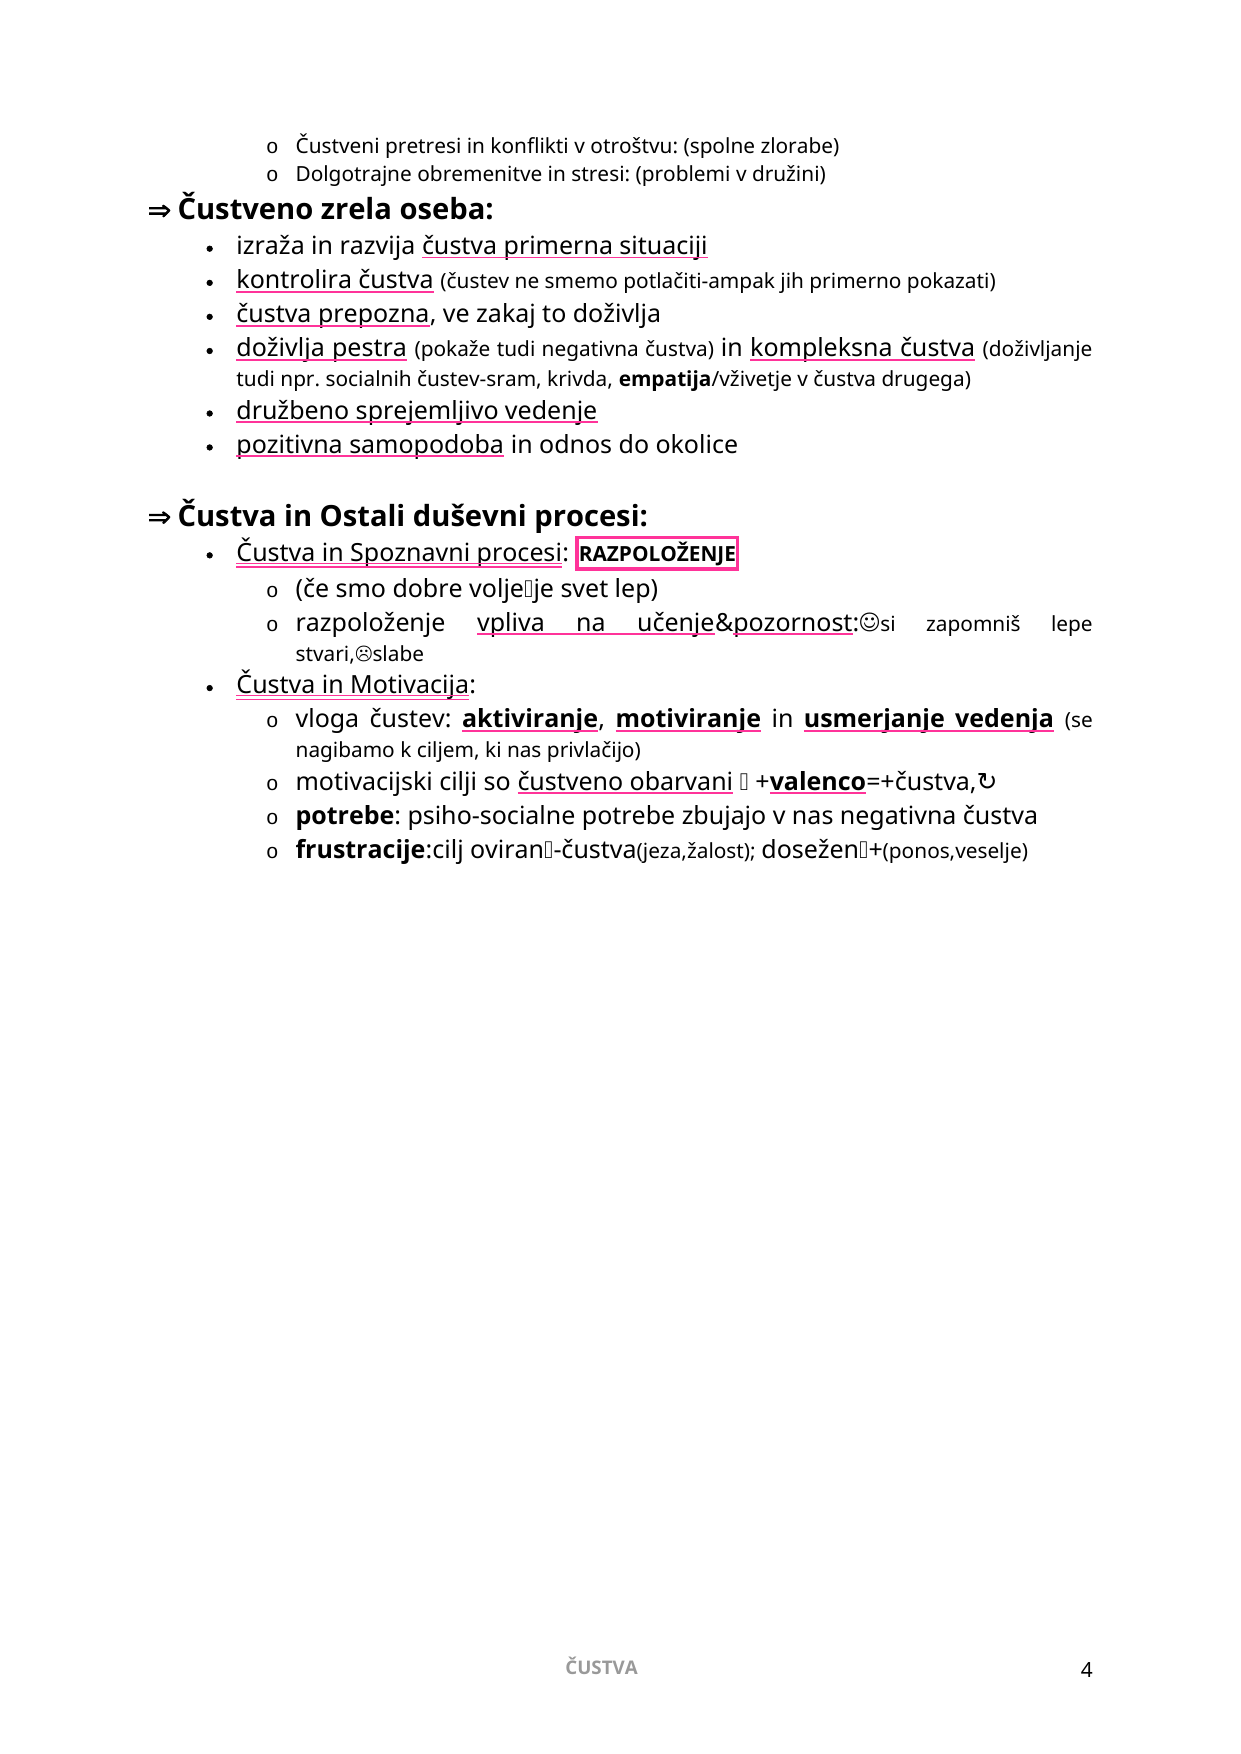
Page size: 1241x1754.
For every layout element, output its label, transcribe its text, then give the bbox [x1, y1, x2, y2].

list pozitivna samopodoba in odnos do okolice [207, 427, 1093, 461]
list Dolgotrajne obremenitve in stresi: (problemi v družini) [266, 159, 1093, 188]
list Čustva in Ostali duševni procesi: [148, 495, 1093, 534]
list Čustva in Spoznavni procesi: RAZPOLOŽENJE [207, 534, 1093, 571]
list doživlja pestra (pokaže tudi negativna čustva) in kompleksna čustva (doživljanje tudi npr. socialnih čustev-sram, krivda, empatija/vživetje v čustva drugega) [207, 330, 1093, 392]
list izraža in razvija čustva primerna situaciji [207, 228, 1093, 262]
list motivacijski cilji so čustveno obarvani  +valenco=+čustva, [266, 764, 1093, 798]
list potrebe: psiho-socialne potrebe zbujajo v nas negativna čustva [266, 798, 1093, 832]
list kontrolira čustva (čustev ne smemo potlačiti-ampak jih primerno pokazati) [207, 262, 1123, 296]
list Čustveni pretresi in konflikti v otroštvu: (spolne zlorabe) [266, 131, 1093, 159]
list frustracije:cilj oviran-čustva(jeza,žalost); dosežen+(ponos,veselje) [266, 832, 1093, 866]
list razpoloženje vpliva na učenje&pozornost:si zapomniš lepe stvari,slabe [266, 604, 1093, 667]
list (če smo dobre voljeje svet lep) [266, 571, 1093, 604]
list vloga čustev: aktiviranje, motiviranje in usmerjanje vedenja (se nagibamo k ciljem, ki nas privlačijo) [266, 701, 1093, 764]
list Čustveno zrela oseba: [148, 188, 1093, 228]
list čustva prepozna, ve zakaj to doživlja [207, 296, 1093, 330]
list družbeno sprejemljivo vedenje [207, 392, 1093, 427]
list Čustva in Motivacija: [207, 667, 1093, 701]
